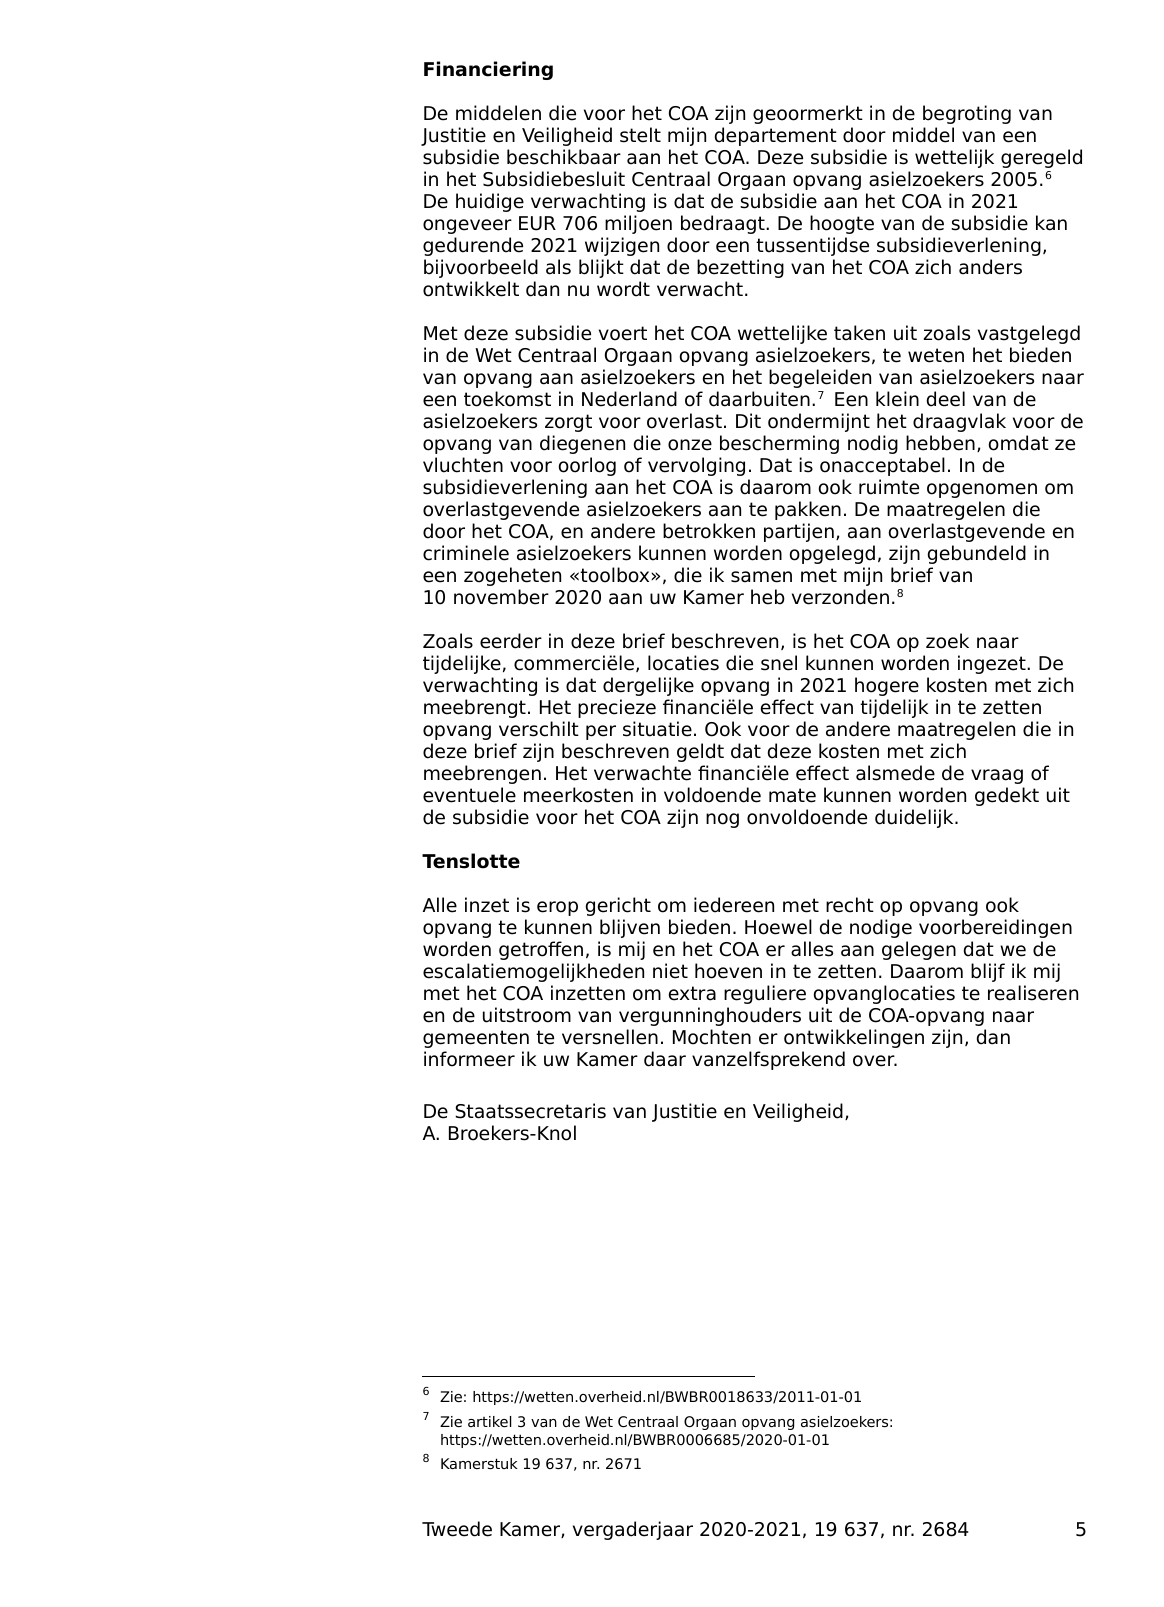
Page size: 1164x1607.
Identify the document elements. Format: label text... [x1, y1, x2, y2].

text Zie: https://wetten.overheid.nl/BWBR0018633/2011-01-01 [422, 1385, 1087, 1407]
text De Staatssecretaris van Justitie en Veiligheid, A. Broekers-Knol [422, 1101, 1087, 1145]
text Met deze subsidie voert het COA wettelijke taken uit zoals vastgelegd in de Wet Centraal Orgaan opvang asielzoekers, te weten het bieden van opvang aan asielzoekers en het begeleiden van asielzoekers naar een toekomst in Nederland of daarbuiten. Een klein deel van de asielzoekers zorgt voor overlast. Dit ondermijnt het draagvlak voor de opvang van diegenen die onze bescherming nodig hebben, omdat ze vluchten voor oorlog of vervolging. Dat is onacceptabel. In de subsidieverlening aan het COA is daarom ook ruimte opgenomen om overlastgevende asielzoekers aan te pakken. De maatregelen die door het COA, en andere betrokken partijen, aan overlastgevende en criminele asielzoekers kunnen worden opgelegd, zijn gebundeld in een zogeheten «toolbox», die ik samen met mijn brief van 10 november 2020 aan uw Kamer heb verzonden. [422, 323, 1087, 609]
text Zoals eerder in deze brief beschreven, is het COA op zoek naar tijdelijke, commerciële, locaties die snel kunnen worden ingezet. De verwachting is dat dergelijke opvang in 2021 hogere kosten met zich meebrengt. Het precieze financiële effect van tijdelijk in te zetten opvang verschilt per situatie. Ook voor de andere maatregelen die in deze brief zijn beschreven geldt dat deze kosten met zich meebrengen. Het verwachte financiële effect alsmede de vraag of eventuele meerkosten in voldoende mate kunnen worden gedekt uit de subsidie voor het COA zijn nog onvoldoende duidelijk. [422, 631, 1087, 829]
text Kamerstuk 19 637, nr. 2671 [422, 1452, 1087, 1474]
text Alle inzet is erop gericht om iedereen met recht op opvang ook opvang te kunnen blijven bieden. Hoewel de nodige voorbereidingen worden getroffen, is mij en het COA er alles aan gelegen dat we de escalatiemogelijkheden niet hoeven in te zetten. Daarom blijf ik mij met het COA inzetten om extra reguliere opvanglocaties te realiseren en de uitstroom van vergunninghouders uit de COA-opvang naar gemeenten te versnellen. Mochten er ontwikkelingen zijn, dan informeer ik uw Kamer daar vanzelfsprekend over. [422, 895, 1087, 1071]
text De middelen die voor het COA zijn geoormerkt in de begroting van Justitie en Veiligheid stelt mijn departement door middel van een subsidie beschikbaar aan het COA. Deze subsidie is wettelijk geregeld in het Subsidiebesluit Centraal Orgaan opvang asielzoekers 2005. De huidige verwachting is dat de subsidie aan het COA in 2021 ongeveer EUR 706 miljoen bedraagt. De hoogte van de subsidie kan gedurende 2021 wijzigen door een tussentijdse subsidieverlening, bijvoorbeeld als blijkt dat de bezetting van het COA zich anders ontwikkelt dan nu wordt verwacht. [422, 103, 1087, 301]
subtitle Financiering [422, 59, 1087, 81]
subtitle Tenslotte [422, 851, 1087, 873]
text Zie artikel 3 van de Wet Centraal Orgaan opvang asielzoekers: https://wetten.overheid.nl/BWBR0006685/2020-01-01 [422, 1410, 1087, 1449]
